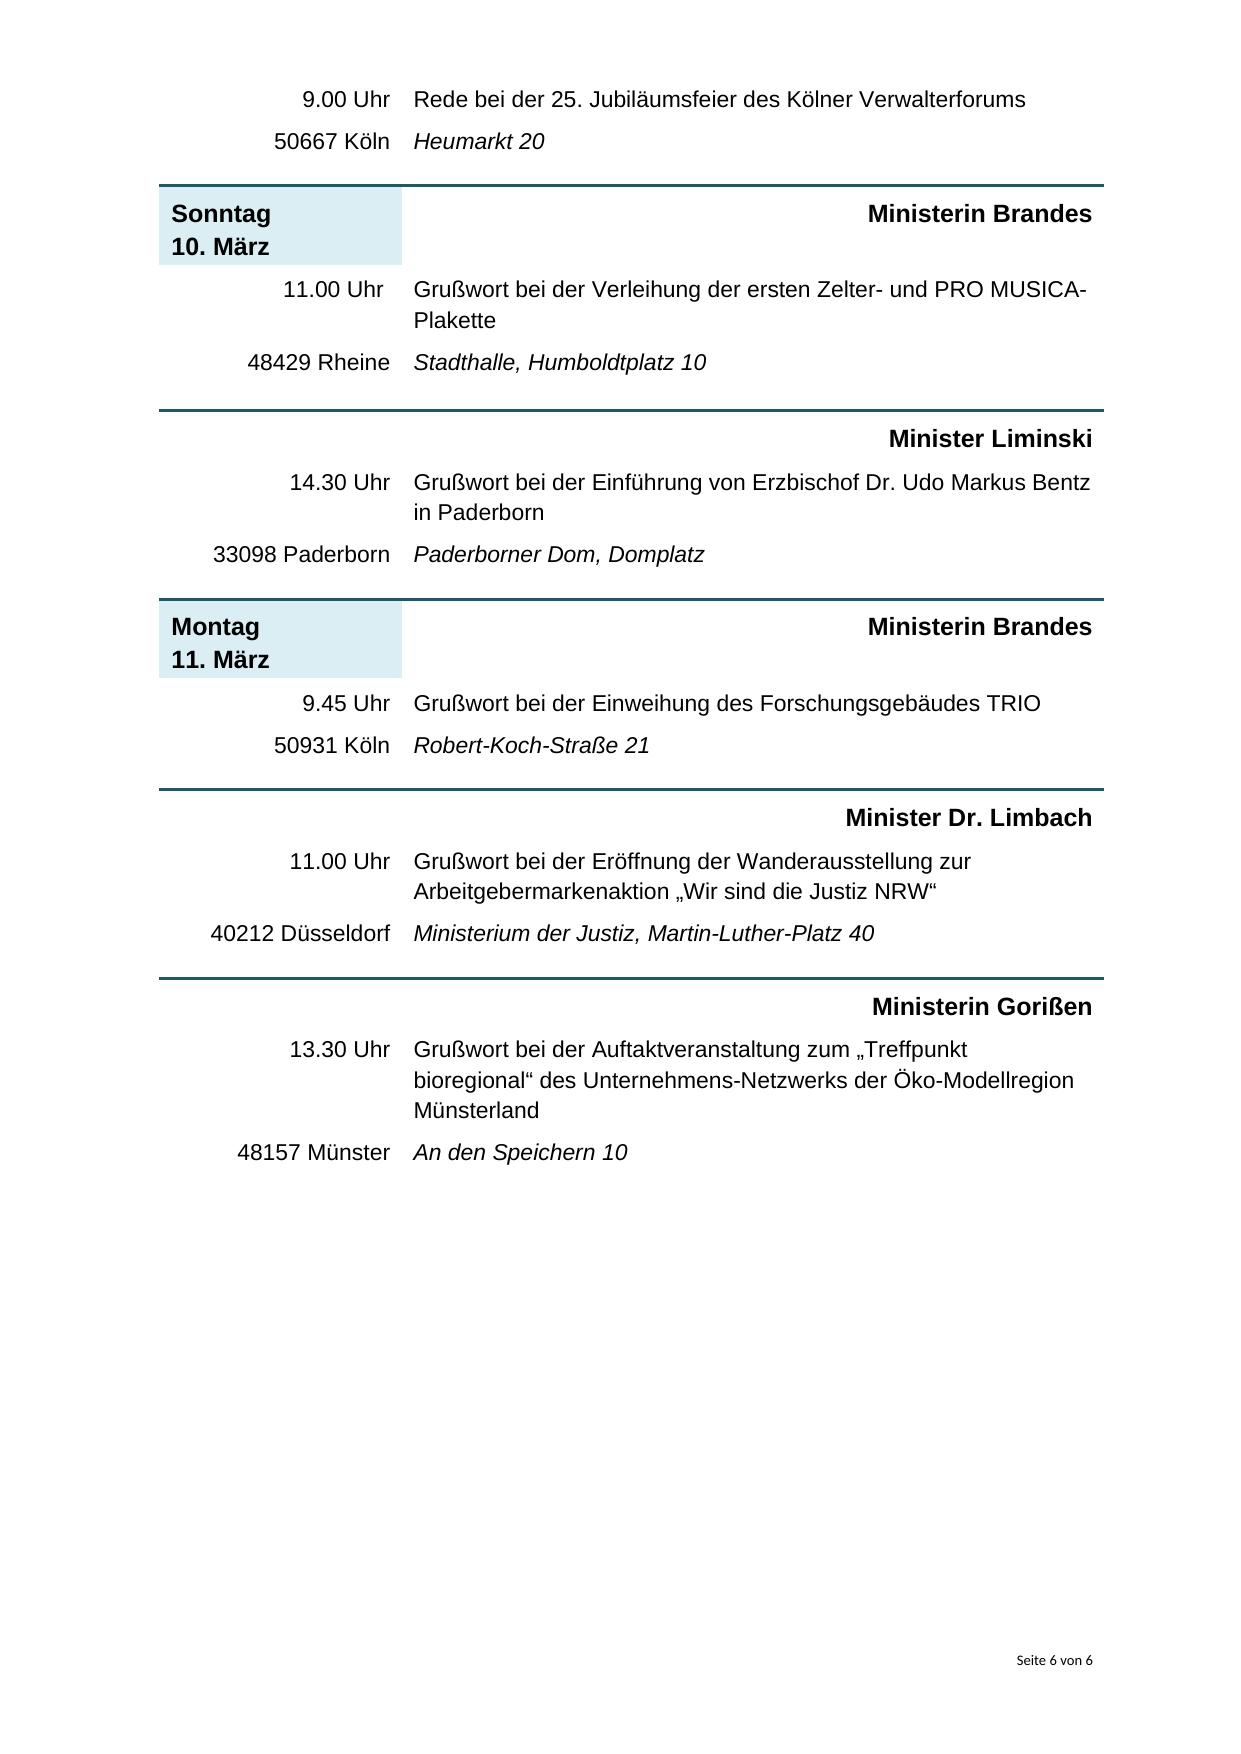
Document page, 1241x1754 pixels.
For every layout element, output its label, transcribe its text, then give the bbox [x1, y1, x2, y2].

table_cell An den Speichern 10 [402, 1127, 1104, 1169]
table_header Minister Liminski [402, 412, 1104, 457]
table_cell 48157 Münster [159, 1127, 402, 1169]
table_cell 48429 Rheine [159, 337, 402, 379]
table_cell Ministerium der Justiz, Martin-Luther-Platz 40 [402, 909, 1104, 950]
table_cell 14.30 Uhr [159, 457, 402, 529]
table_cell Grußwort bei der Einweihung des Forschungsgebäudes TRIO [402, 678, 1104, 720]
table_header Minister Dr. Limbach [402, 791, 1104, 836]
table_cell 9.45 Uhr [159, 678, 402, 720]
table_header Ministerin Brandes [402, 601, 1104, 678]
table_cell Grußwort bei der Verleihung der ersten Zelter- und PRO MUSICA-Plakette [402, 265, 1104, 337]
table_cell Grußwort bei der Auftaktveranstaltung zum „Treffpunkt bioregional“ des Unternehmens-Netzwerks der Öko-Modellregion Münsterland [402, 1025, 1104, 1127]
table_cell Heumarkt 20 [402, 116, 1104, 158]
table_cell 13.30 Uhr [159, 1025, 402, 1127]
table_cell 50667 Köln [159, 116, 402, 158]
table_header Montag 11. März [159, 601, 402, 678]
table_cell 50931 Köln [159, 720, 402, 762]
table_cell Grußwort bei der Einführung von Erzbischof Dr. Udo Markus Bentz in Paderborn [402, 457, 1104, 529]
table_cell 11.00 Uhr [159, 836, 402, 908]
table_header [159, 791, 402, 836]
table_header Ministerin Gorißen [402, 980, 1104, 1025]
table_cell 9.00 Uhr [159, 74, 402, 116]
table_header Sonntag 10. März [159, 187, 402, 265]
table_header [159, 412, 402, 457]
table_cell Robert-Koch-Straße 21 [402, 720, 1104, 762]
table_header Ministerin Brandes [402, 187, 1104, 265]
table_cell Grußwort bei der Eröffnung der Wanderausstellung zur Arbeitgebermarkenaktion „Wir sind die Justiz NRW“ [402, 836, 1104, 908]
table_cell Rede bei der 25. Jubiläumsfeier des Kölner Verwalterforums [402, 74, 1104, 116]
table_cell Stadthalle, Humboldtplatz 10 [402, 337, 1104, 379]
table_cell 11.00 Uhr [159, 265, 402, 337]
table_header [159, 980, 402, 1025]
table_cell 40212 Düsseldorf [159, 909, 402, 950]
table_cell Paderborner Dom, Domplatz [402, 529, 1104, 571]
table_cell 33098 Paderborn [159, 529, 402, 571]
